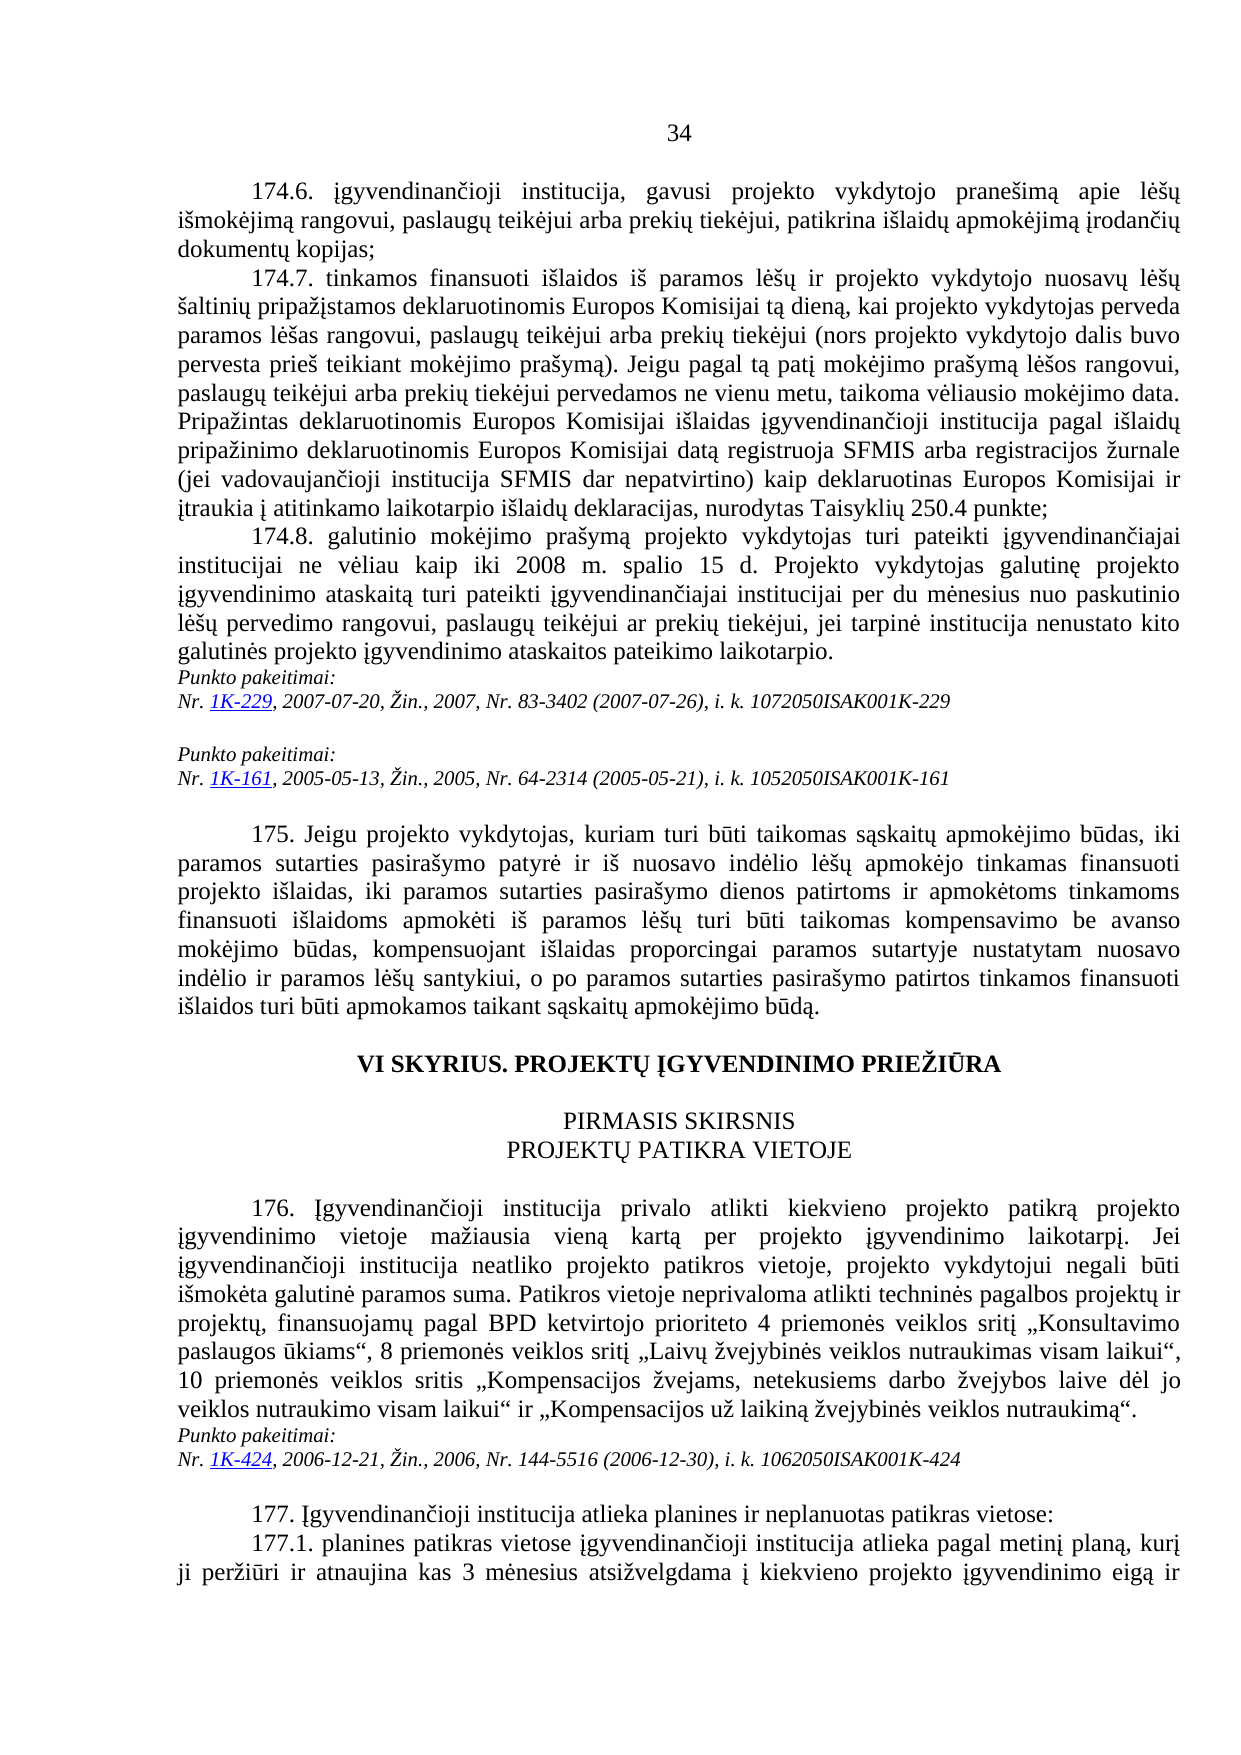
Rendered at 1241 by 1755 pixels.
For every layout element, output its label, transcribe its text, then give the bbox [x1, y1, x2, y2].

text 177.1. planines patikras vietose įgyvendinančioji institucija atlieka pagal metinį planą, kurį ji peržiūri ir atnaujina kas 3 mėnesius atsižvelgdama į kiekvieno projekto įgyvendinimo eigą ir [177, 1528, 1181, 1586]
text PIRMASIS SKIRSNIS [177, 1106, 1181, 1135]
text 174.7. tinkamos finansuoti išlaidos iš paramos lėšų ir projekto vykdytojo nuosavų lėšų šaltinių pripažįstamos deklaruotinomis Europos Komisijai tą dieną, kai projekto vykdytojas perveda paramos lėšas rangovui, paslaugų teikėjui arba prekių tiekėjui (nors projekto vykdytojo dalis buvo pervesta prieš teikiant mokėjimo prašymą). Jeigu pagal tą patį mokėjimo prašymą lėšos rangovui, paslaugų teikėjui arba prekių tiekėjui pervedamos ne vienu metu, taikoma vėliausio mokėjimo data. Pripažintas deklaruotinomis Europos Komisijai išlaidas įgyvendinančioji institucija pagal išlaidų pripažinimo deklaruotinomis Europos Komisijai datą registruoja SFMIS arba registracijos žurnale (jei vadovaujančioji institucija SFMIS dar nepatvirtino) kaip deklaruotinas Europos Komisijai ir įtraukia į atitinkamo laikotarpio išlaidų deklaracijas, nurodytas Taisyklių 250.4 punkte; [177, 263, 1181, 521]
text PROJEKTŲ PATIKRA VIETOJE [177, 1135, 1181, 1164]
text VI SKYRIUS. PROJEKTŲ ĮGYVENDINIMO PRIEŽIŪRA [177, 1049, 1181, 1078]
text 176. Įgyvendinančioji institucija privalo atlikti kiekvieno projekto patikrą projekto įgyvendinimo vietoje mažiausia vieną kartą per projekto įgyvendinimo laikotarpį. Jei įgyvendinančioji institucija neatliko projekto patikros vietoje, projekto vykdytojui negali būti išmokėta galutinė paramos suma. Patikros vietoje neprivaloma atlikti techninės pagalbos projektų ir projektų, finansuojamų pagal BPD ketvirtojo prioriteto 4 priemonės veiklos sritį „Konsultavimo paslaugos ūkiams“, 8 priemonės veiklos sritį „Laivų žvejybinės veiklos nutraukimas visam laikui“, 10 priemonės veiklos sritis „Kompensacijos žvejams, netekusiems darbo žvejybos laive dėl jo veiklos nutraukimo visam laikui“ ir „Kompensacijos už laikiną žvejybinės veiklos nutraukimą“. [177, 1193, 1181, 1423]
text 175. Jeigu projekto vykdytojas, kuriam turi būti taikomas sąskaitų apmokėjimo būdas, iki paramos sutarties pasirašymo patyrė ir iš nuosavo indėlio lėšų apmokėjo tinkamas finansuoti projekto išlaidas, iki paramos sutarties pasirašymo dienos patirtoms ir apmokėtoms tinkamoms finansuoti išlaidoms apmokėti iš paramos lėšų turi būti taikomas kompensavimo be avanso mokėjimo būdas, kompensuojant išlaidas proporcingai paramos sutartyje nustatytam nuosavo indėlio ir paramos lėšų santykiui, o po paramos sutarties pasirašymo patirtos tinkamos finansuoti išlaidos turi būti apmokamos taikant sąskaitų apmokėjimo būdą. [177, 819, 1181, 1020]
text Punkto pakeitimai: [177, 1423, 1181, 1447]
text 177. Įgyvendinančioji institucija atlieka planines ir neplanuotas patikras vietose: [177, 1499, 1181, 1528]
text 174.8. galutinio mokėjimo prašymą projekto vykdytojas turi pateikti įgyvendinančiajai institucijai ne vėliau kaip iki 2008 m. spalio 15 d. Projekto vykdytojas galutinę projekto įgyvendinimo ataskaitą turi pateikti įgyvendinančiajai institucijai per du mėnesius nuo paskutinio lėšų pervedimo rangovui, paslaugų teikėjui ar prekių tiekėjui, jei tarpinė institucija nenustato kito galutinės projekto įgyvendinimo ataskaitos pateikimo laikotarpio. [177, 521, 1181, 665]
text Punkto pakeitimai: [177, 665, 1181, 689]
text Nr. 1K-161, 2005-05-13, Žin., 2005, Nr. 64-2314 (2005-05-21), i. k. 1052050ISAK001K-161 [177, 766, 1181, 790]
text Nr. 1K-229, 2007-07-20, Žin., 2007, Nr. 83-3402 (2007-07-26), i. k. 1072050ISAK001K-229 [177, 689, 1181, 713]
text Nr. 1K-424, 2006-12-21, Žin., 2006, Nr. 144-5516 (2006-12-30), i. k. 1062050ISAK001K-424 [177, 1447, 1181, 1471]
text 174.6. įgyvendinančioji institucija, gavusi projekto vykdytojo pranešimą apie lėšų išmokėjimą rangovui, paslaugų teikėjui arba prekių tiekėjui, patikrina išlaidų apmokėjimą įrodančių dokumentų kopijas; [177, 176, 1181, 263]
text Punkto pakeitimai: [177, 742, 1181, 766]
